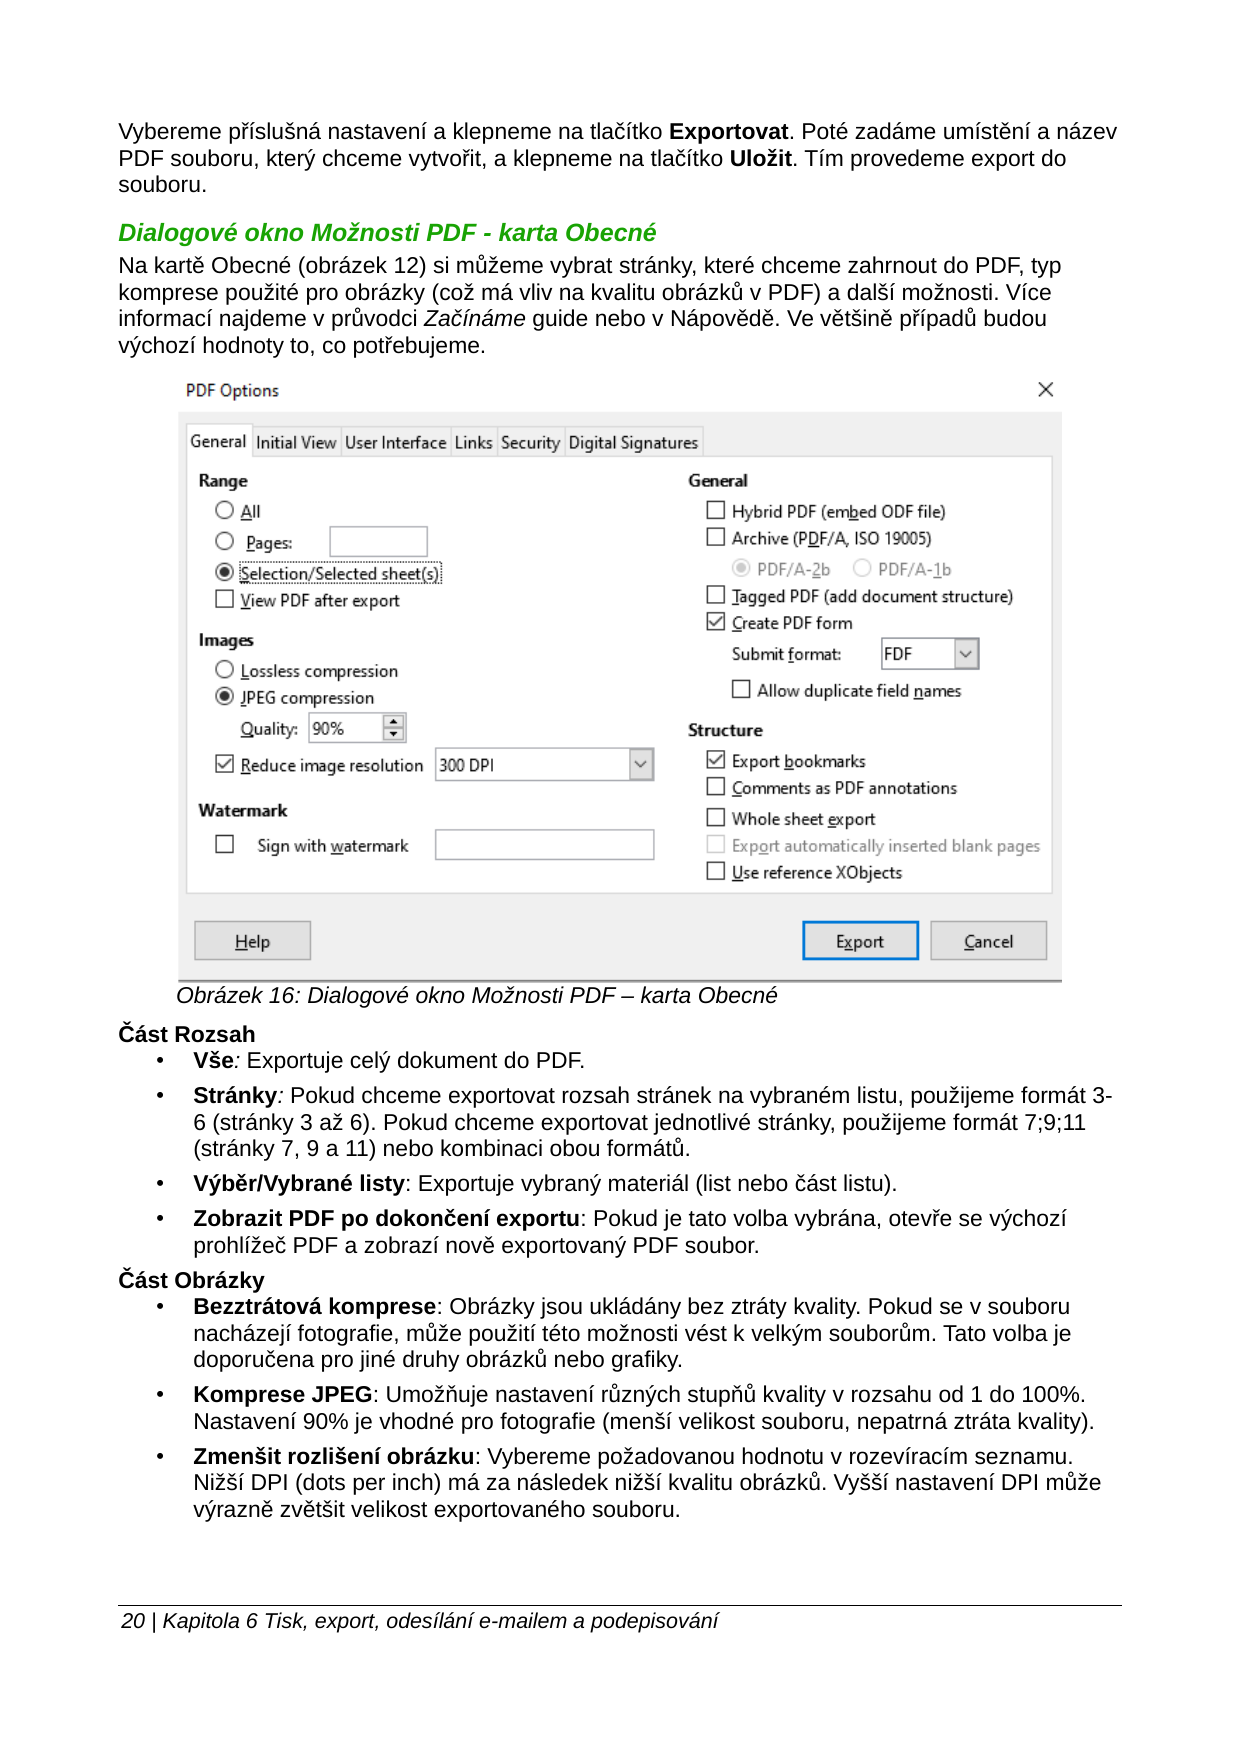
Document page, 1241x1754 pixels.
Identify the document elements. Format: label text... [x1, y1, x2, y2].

subtitle Dialogové okno Možnosti PDF - karta Obecné [118, 218, 1122, 247]
text Na kartě Obecné (obrázek 12) si můžeme vybrat stránky, které chceme zahrnout do PDF, typ komprese použité pro obrázky (což má vliv na kvalitu obrázků v PDF) a další možnosti. Více informací najdeme v průvodci Začínáme guide nebo v Nápovědě. Ve většině případů budou výchozí hodnoty to, co potřebujeme. [118, 252, 1122, 358]
list Bezztrátová komprese: Obrázky jsou ukládány bez ztráty kvality. Pokud se v souboru nacházejí fotografie, může použití této možnosti vést k velkým souborům. Tato volba je doporučena pro jiné druhy obrázků nebo grafiky. [156, 1293, 1122, 1372]
list Vše: Exportuje celý dokument do PDF. [156, 1047, 1122, 1073]
list Zobrazit PDF po dokončení exportu: Pokud je tato volba vybrána, otevře se výchozí prohlížeč PDF a zobrazí nově exportovaný PDF soubor. [156, 1205, 1122, 1258]
picture [178, 370, 1062, 983]
list Zmenšit rozlišení obrázku: Vybereme požadovanou hodnotu v rozevíracím seznamu. Nižší DPI (dots per inch) má za následek nižší kvalitu obrázků. Vyšší nastavení DPI může výrazně zvětšit velikost exportovaného souboru. [156, 1443, 1122, 1522]
text Vybereme příslušná nastavení a klepneme na tlačítko Exportovat. Poté zadáme umístění a název PDF souboru, který chceme vytvořit, a klepneme na tlačítko Uložit. Tím provedeme export do souboru. [118, 118, 1122, 197]
list Stránky: Pokud chceme exportovat rozsah stránek na vybraném listu, použijeme formát 3-6 (stránky 3 až 6). Pokud chceme exportovat jednotlivé stránky, použijeme formát 7;9;11 (stránky 7, 9 a 11) nebo kombinaci obou formátů. [156, 1082, 1122, 1161]
text Obrázek 16: Dialogové okno Možnosti PDF – karta Obecné [176, 370, 1064, 1009]
list Výběr/Vybrané listy: Exportuje vybraný materiál (list nebo část listu). [156, 1170, 1122, 1197]
text Část Obrázky [118, 1267, 1122, 1293]
list Komprese JPEG: Umožňuje nastavení různých stupňů kvality v rozsahu od 1 do 100%. Nastavení 90% je vhodné pro fotografie (menší velikost souboru, nepatrná ztráta kvality). [156, 1381, 1122, 1434]
text Část Rozsah [118, 1021, 1122, 1047]
